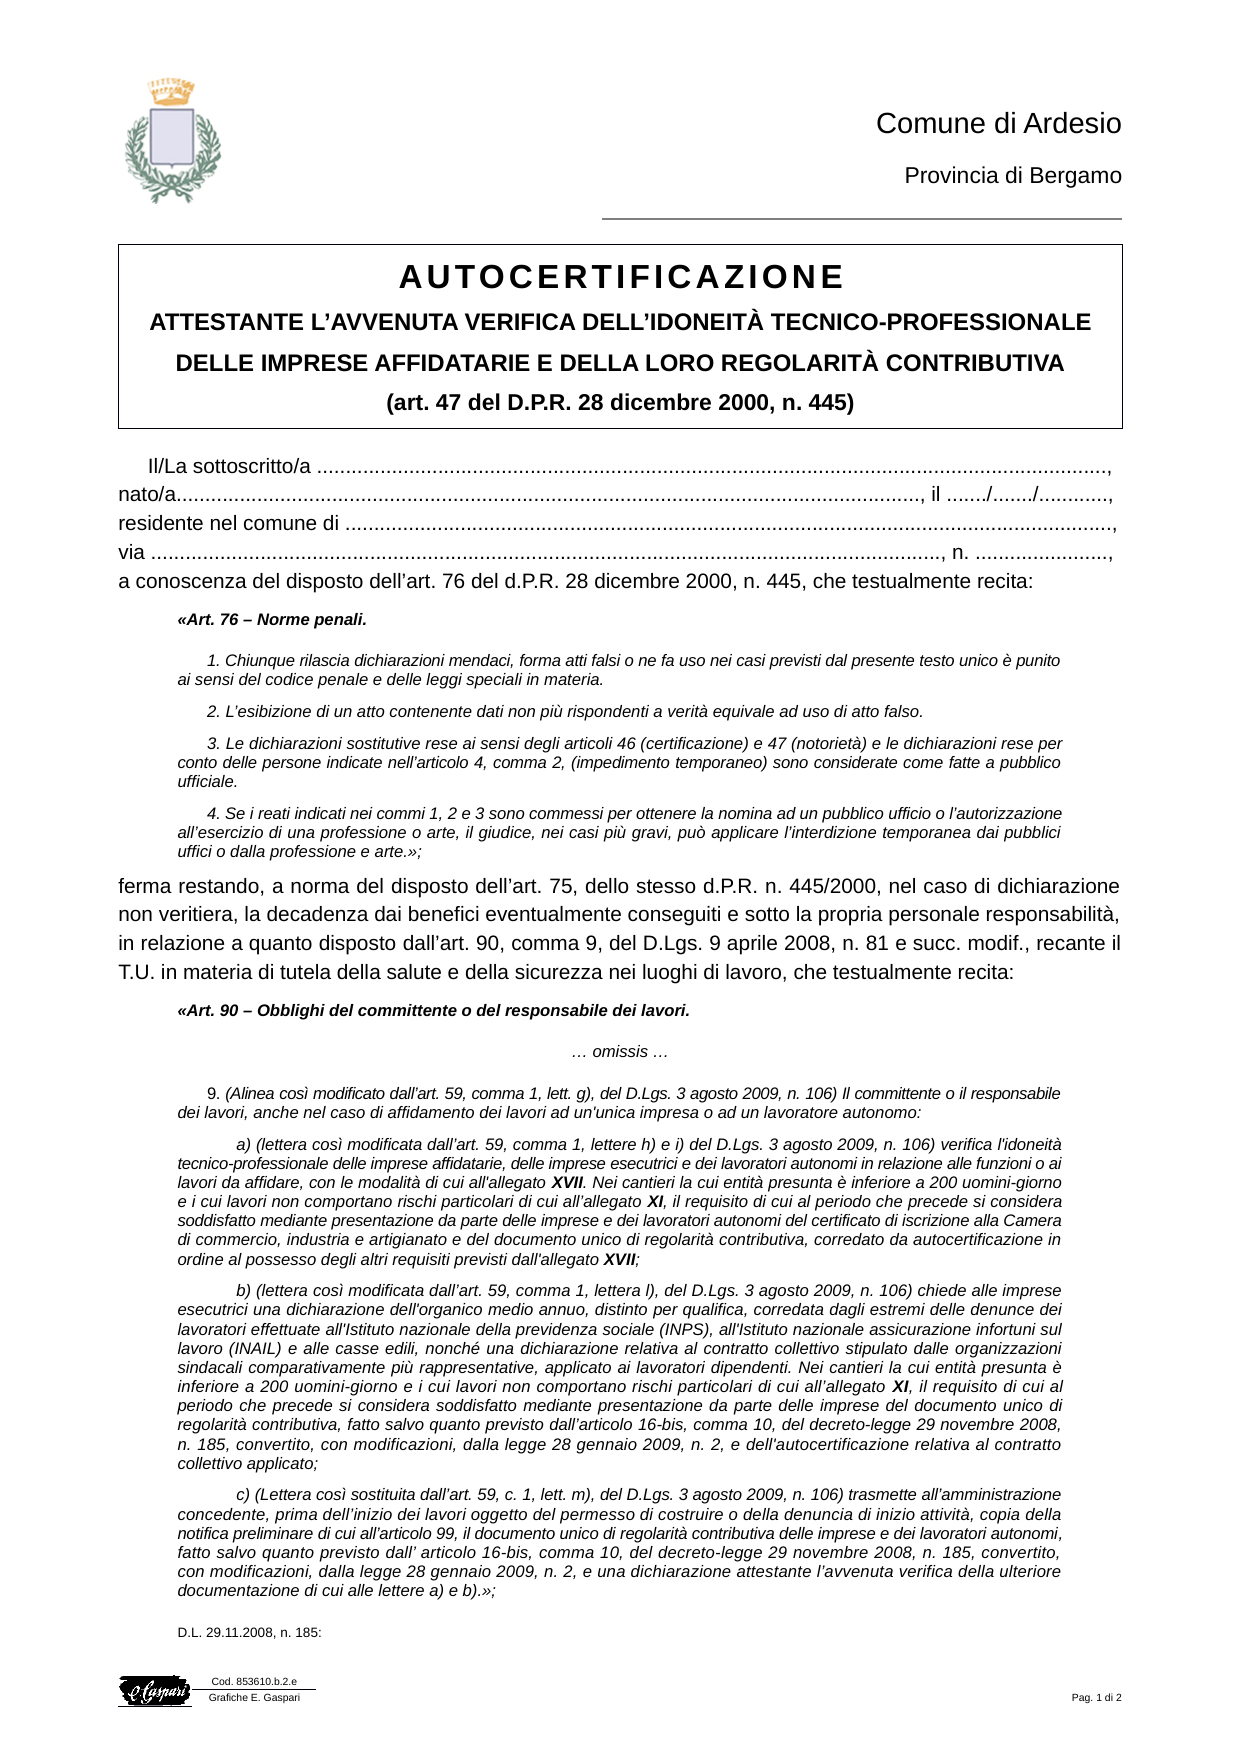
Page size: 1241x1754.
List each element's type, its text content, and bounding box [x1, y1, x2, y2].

text Provincia di Bergamo [118, 162, 1122, 188]
picture [118, 1674, 191, 1706]
text 9. (Alinea così modificato dall’art. 59, comma 1, lett. g), del D.Lgs. 3 agosto 2009, n. 106) Il committente o il responsabile dei lavori, anche nel caso di affidamento dei lavori ad un'unica impresa o ad un lavoratore autonomo: [177, 1083, 1063, 1122]
text Nell'elenco degli allegati [118, 204, 602, 227]
subtitle … omissis … [177, 1042, 1063, 1061]
text c) (Lettera così sostituita dall’art. 59, c. 1, lett. m), del D.Lgs. 3 agosto 2009, n. 106) trasmette all’amministrazione concedente, prima dell’inizio dei lavori oggetto del permesso di costruire o della denuncia di inizio attività, copia della notifica preliminare di cui all’articolo 99, il documento unico di regolarità contributiva delle imprese e dei lavoratori autonomi, fatto salvo quanto previsto dall’ articolo 16-bis, comma 10, del decreto-legge 29 novembre 2008, n. 185, convertito, con modificazioni, dalla legge 28 gennaio 2009, n. 2, e una dichiarazione attestante l’avvenuta verifica della ulteriore documentazione di cui alle lettere a) e b).»; [177, 1485, 1063, 1600]
text Il/La sottoscritto/a ........................................................................................................................................., nato/a................................................................................................................................., il ......./......./............, residente nel comune di ....................................................................................................................................., via ........................................................................................................................................., n. ......................., a conoscenza del disposto dell’art. 76 del d.P.R. 28 dicembre 2000, n. 445, che testualmente recita: [118, 453, 1122, 592]
table_header AUTOCERTIFICAZIONE ATTESTANTE L’AVVENUTA VERIFICA DELL’IDONEITÀ TECNICO-PROFESSIONALE DELLE IMPRESE AFFIDATARIE E DELLA LORO REGOLARITÀ CONTRIBUTIVA (art. 47 del D.P.R. 28 dicembre 2000, n. 445) [119, 245, 1122, 427]
text 3. Le dichiarazioni sostitutive rese ai sensi degli articoli 46 (certificazione) e 47 (notorietà) e le dichiarazioni rese per conto delle persone indicate nell’articolo 4, comma 2, (impedimento temporaneo) sono considerate come fatte a pubblico ufficiale. [177, 733, 1063, 791]
text «Art. 76 – Norme penali. [177, 610, 1063, 629]
text 4. Se i reati indicati nei commi 1, 2 e 3 sono commessi per ottenere la nomina ad un pubblico ufficio o l’autorizzazione all’esercizio di una professione o arte, il giudice, nei casi più gravi, può applicare l’interdizione temporanea dai pubblici uffici o dalla professione e arte.»; [177, 803, 1063, 861]
picture [122, 140, 224, 162]
text 2. L’esibizione di un atto contenente dati non più rispondenti a verità equivale ad uso di atto falso. [177, 702, 1063, 721]
picture [122, 188, 224, 204]
text «Art. 90 – Obblighi del committente o del responsabile dei lavori. [177, 1001, 1063, 1020]
text 1. Chiunque rilascia dichiarazioni mendaci, forma atti falsi o ne fa uso nei casi previsti dal presente testo unico è punito ai sensi del codice penale e delle leggi speciali in materia. [177, 651, 1063, 689]
text ferma restando, a norma del disposto dell’art. 75, dello stesso d.P.R. n. 445/2000, nel caso di dichiarazione non veritiera, la decadenza dai benefici eventualmente conseguiti e sotto la propria personale responsabilità, in relazione a quanto disposto dall’art. 90, comma 9, del D.Lgs. 9 aprile 2008, n. 81 e succ. modif., recante il T.U. in materia di tutela della salute e della sicurezza nei luoghi di lavoro, che testualmente recita: [118, 873, 1122, 984]
text Comune di Ardesio [118, 106, 1122, 140]
text b) (lettera così modificata dall’art. 59, comma 1, lettera l), del D.Lgs. 3 agosto 2009, n. 106) chiede alle imprese esecutrici una dichiarazione dell'organico medio annuo, distinto per qualifica, corredata dagli estremi delle denunce dei lavoratori effettuate all'Istituto nazionale della previdenza sociale (INPS), all'Istituto nazionale assicurazione infortuni sul lavoro (INAIL) e alle casse edili, nonché una dichiarazione relativa al contratto collettivo stipulato dalle organizzazioni sindacali comparativamente più rappresentative, applicato ai lavoratori dipendenti. Nei cantieri la cui entità presunta è inferiore a 200 uomini-giorno e i cui lavori non comportano rischi particolari di cui all’allegato XI, il requisito di cui al periodo che precede si considera soddisfatto mediante presentazione da parte delle imprese del documento unico di regolarità contributiva, fatto salvo quanto previsto dall’articolo 16-bis, comma 10, del decreto-legge 29 novembre 2008, n. 185, convertito, con modificazioni, dalla legge 28 gennaio 2009, n. 2, e dell'autocertificazione relativa al contratto collettivo applicato; [177, 1281, 1063, 1473]
text a) (lettera così modificata dall’art. 59, comma 1, lettere h) e i) del D.Lgs. 3 agosto 2009, n. 106) verifica l'idoneità tecnico-professionale delle imprese affidatarie, delle imprese esecutrici e dei lavoratori autonomi in relazione alle funzioni o ai lavori da affidare, con le modalità di cui all'allegato XVII. Nei cantieri la cui entità presunta è inferiore a 200 uomini-giorno e i cui lavori non comportano rischi particolari di cui all’allegato XI, il requisito di cui al periodo che precede si considera soddisfatto mediante presentazione da parte delle imprese e dei lavoratori autonomi del certificato di iscrizione alla Camera di commercio, industria e artigianato e del documento unico di regolarità contributiva, corredato da autocertificazione in ordine al possesso degli altri requisiti previsti dall'allegato XVII; [177, 1134, 1063, 1268]
text D.L. 29.11.2008, n. 185: [177, 1625, 1122, 1641]
picture [122, 75, 224, 106]
